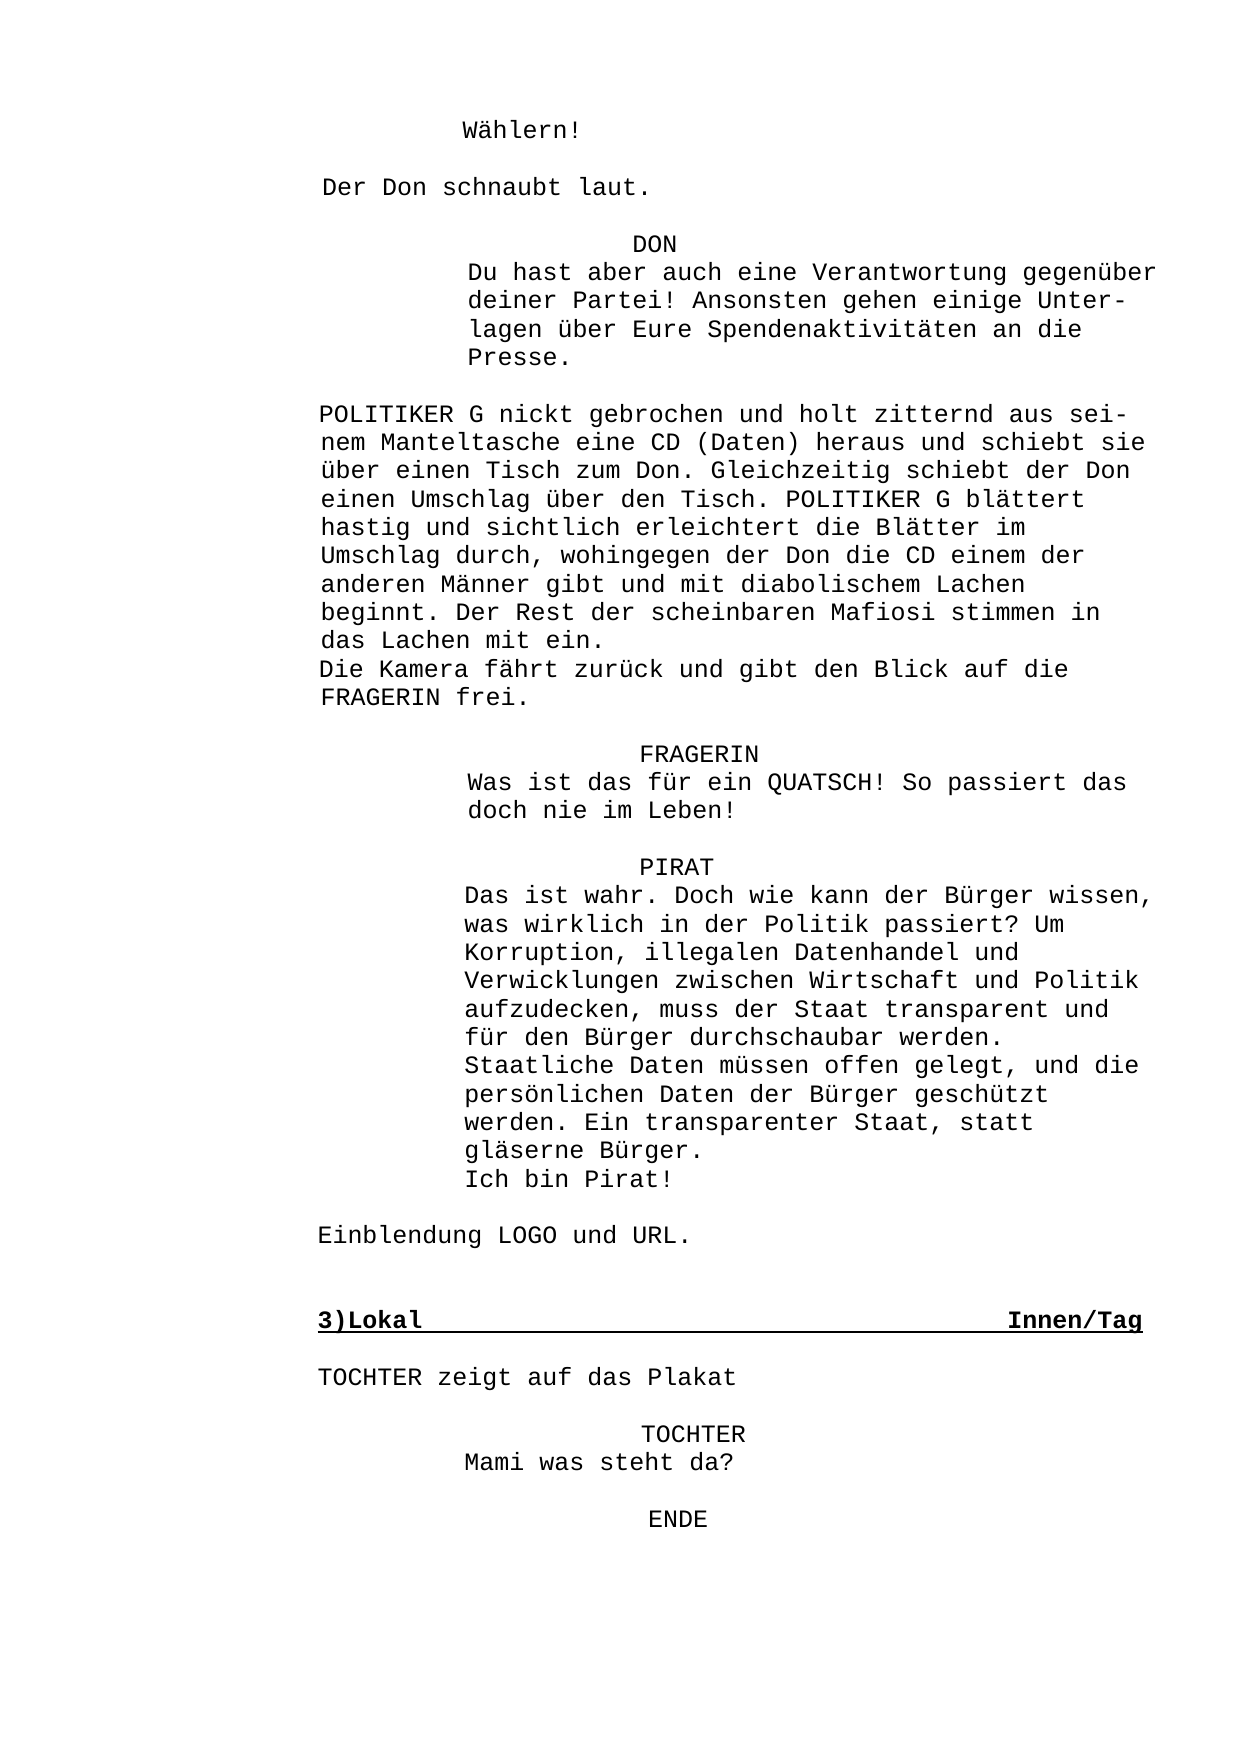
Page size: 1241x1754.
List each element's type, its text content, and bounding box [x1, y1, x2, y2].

text TOCHTER [641, 1421, 1158, 1450]
text Wählern! [459, 118, 1158, 146]
text Was ist das für ein QUATSCH! So passiert das doch nie im Leben! [467, 770, 1158, 826]
text Du hast aber auch eine Verantwortung gegenüber deiner Partei! Ansonsten gehen einige Unter­lagen über Eure Spendenaktivitäten an die Presse. [467, 260, 1158, 373]
text Die Kamera fährt zurück und gibt den Blick auf die FRAGERIN frei. [319, 656, 1158, 713]
text Mami was steht da? [464, 1450, 1158, 1478]
text Das ist wahr. Doch wie kann der Bürger wissen, was wirklich in der Politik passiert? Um Korruption, illegalen Datenhandel und Verwicklungen zwischen Wirtschaft und Politik aufzudecken, muss der Staat transparent und für den Bürger durchschaubar werden. Staatliche Daten müssen offen gelegt, und die persönlichen Daten der Bürger geschützt werden. Ein transparenter Staat, statt gläserne Bürger. [464, 883, 1158, 1166]
text PIRAT [639, 855, 1158, 883]
text 3)Lokal Innen/Tag [317, 1308, 1158, 1336]
text Ich bin Pirat! [464, 1166, 1158, 1195]
text ENDE [648, 1506, 1159, 1535]
text TOCHTER zeigt auf das Plakat [317, 1365, 1158, 1393]
text Einblendung LOGO und URL. [317, 1223, 1158, 1251]
text FRAGERIN [639, 741, 1158, 770]
text POLITIKER G nickt gebrochen und holt zitternd aus sei­nem Manteltasche eine CD (Daten) heraus und schiebt sie über einen Tisch zum Don. Gleichzeitig schiebt der Don einen Umschlag über den Tisch. POLITIKER G blättert hastig und sichtlich erleichtert die Blätter im Umschlag durch, wohingegen der Don die CD einem der anderen Männer gibt und mit diabolischem Lachen beginnt. Der Rest der scheinbaren Mafiosi stimmen in das Lachen mit ein. [319, 401, 1158, 656]
text Der Don schnaubt laut. [322, 175, 1158, 203]
text DON [467, 231, 1158, 260]
